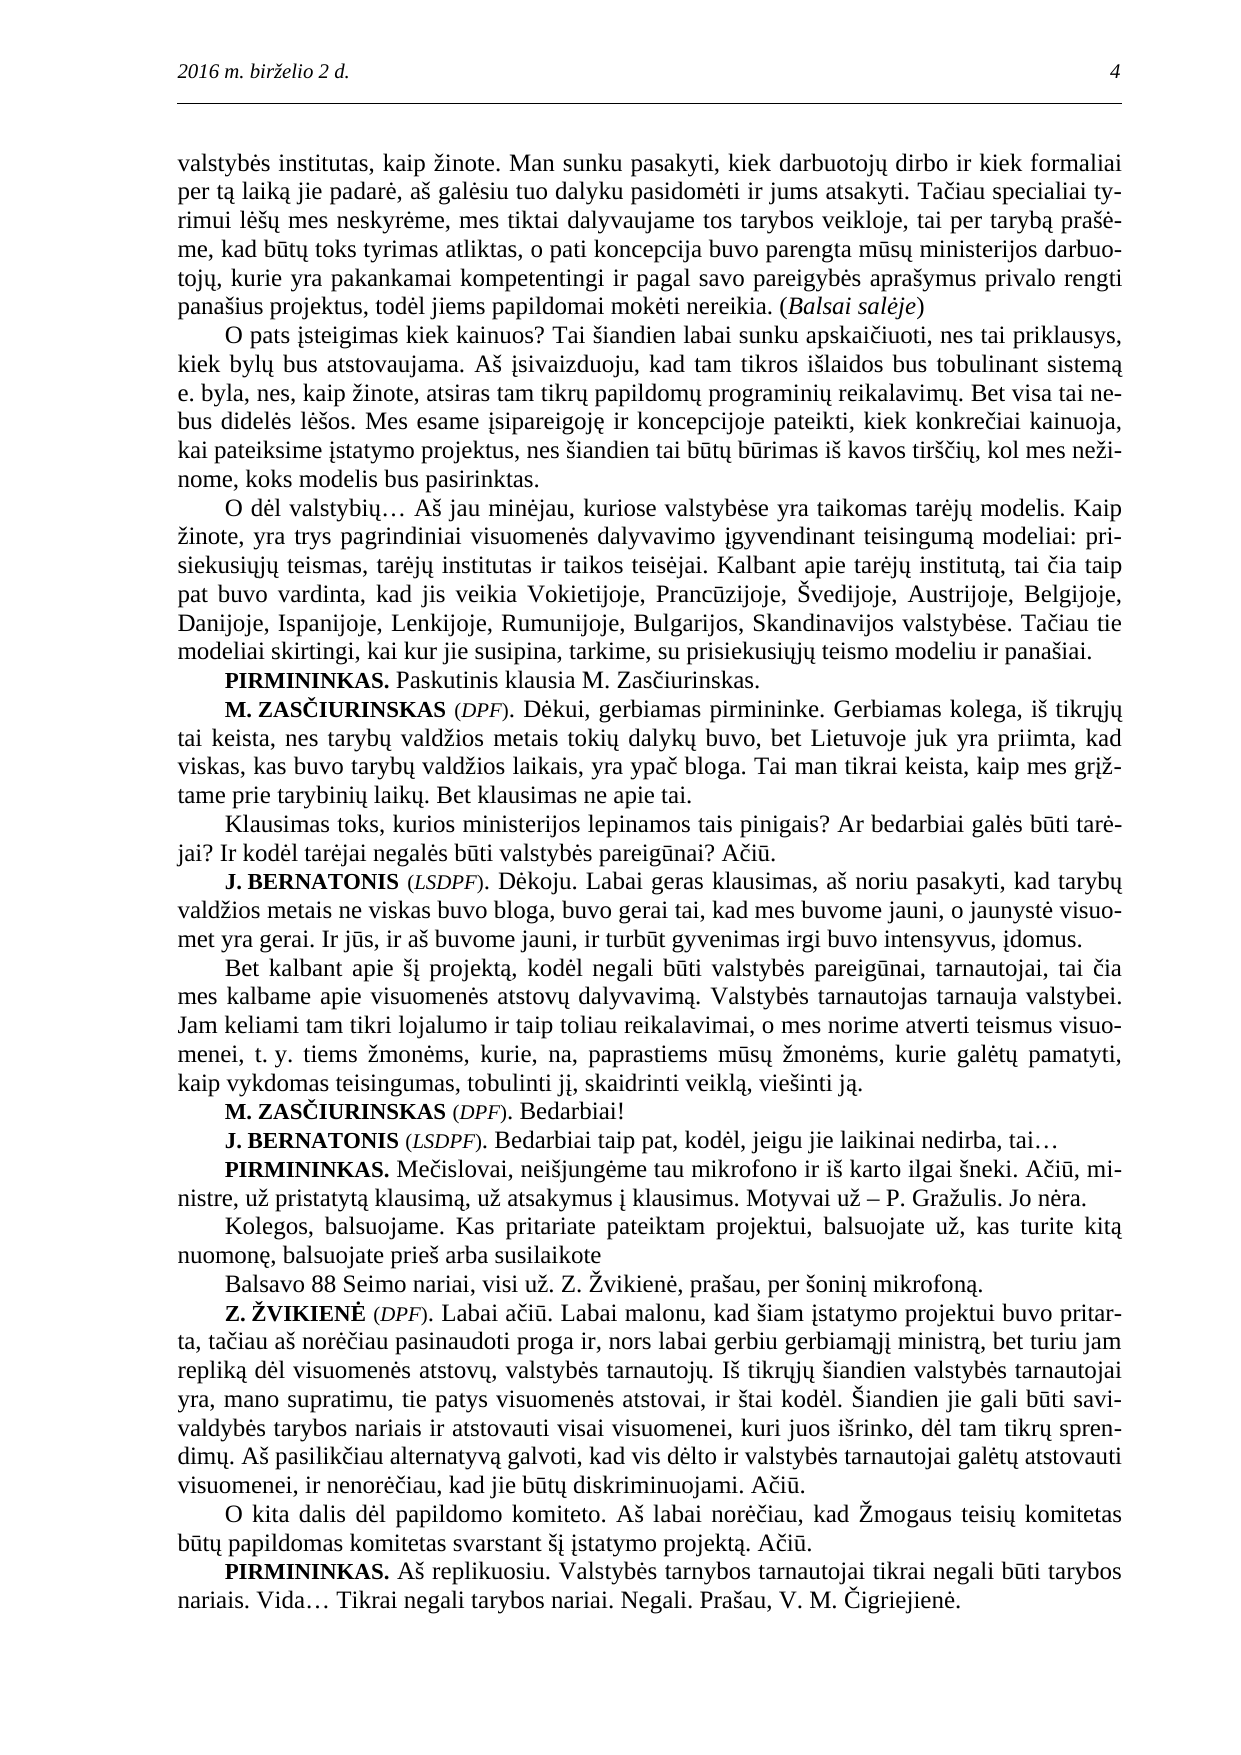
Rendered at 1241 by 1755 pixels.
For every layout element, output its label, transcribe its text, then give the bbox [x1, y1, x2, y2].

text O ki­ta da­lis dėl pa­pil­do­mo ko­mi­te­to. Aš la­bai no­rė­čiau, kad Žmo­gaus tei­sių ko­mi­te­tas bū­tų pa­pil­do­mas ko­mi­te­tas svars­tant šį įsta­ty­mo pro­jek­tą. Ačiū. [177, 1499, 1122, 1556]
text J. BERNATONIS (LSDPF). Be­dar­biai taip pat, ko­dėl, jei­gu jie lai­ki­nai ne­dir­ba, tai… [177, 1125, 1122, 1154]
text M. ZASČIURINSKAS (DPF). Dė­kui, ger­bia­mas pir­mi­nin­ke. Ger­bia­mas ko­le­ga, iš tik­rų­jų tai keis­ta, nes ta­ry­bų val­džios me­tais to­kių da­ly­kų bu­vo, bet Lie­tu­vo­je juk yra pri­im­ta, kad vis­kas, kas bu­vo ta­ry­bų val­džios lai­kais, yra ypač blo­ga. Tai man tik­rai keis­ta, kaip mes grįž­ta­me prie ta­ry­bi­nių lai­kų. Bet klau­si­mas ne apie tai. [177, 694, 1122, 809]
text J. BERNATONIS (LSDPF). Dė­ko­ju. La­bai ge­ras klau­si­mas, aš no­riu pa­sa­ky­ti, kad ta­ry­bų val­džios me­tais ne vis­kas bu­vo blo­ga, bu­vo ge­rai tai, kad mes bu­vo­me jau­ni, o jau­nys­tė vi­suo­met yra ge­rai. Ir jūs, ir aš bu­vo­me jau­ni, ir tur­būt gy­ve­ni­mas ir­gi bu­vo in­ten­sy­vus, įdo­mus. [177, 866, 1122, 953]
text PIRMININKAS. Me­čis­lo­vai, ne­iš­jun­gė­me tau mik­ro­fo­no ir iš kar­to il­gai šne­ki. Ačiū, mi­nist­re, už pri­sta­ty­tą klau­si­mą, už at­sa­ky­mus į klau­si­mus. Mo­ty­vai už – P. Gra­žu­lis. Jo nė­ra. [177, 1154, 1122, 1211]
text Bal­sa­vo 88 Sei­mo na­riai, vi­si už. Z. Žvi­kie­nė, pra­šau, per šo­ni­nį mik­ro­fo­ną. [177, 1269, 1122, 1298]
text Klau­si­mas toks, ku­rios mi­nis­te­ri­jos le­pi­na­mos tais pi­ni­gais? Ar be­dar­biai ga­lės bū­ti ta­rė­jai? Ir ko­dėl ta­rė­jai ne­ga­lės bū­ti vals­ty­bės pa­rei­gū­nai? Ačiū. [177, 809, 1122, 866]
text Ko­le­gos, bal­suo­ja­me. Kas pri­ta­ria­te pa­teik­tam pro­jek­tui, bal­suo­ja­te už, kas tu­ri­te ki­tą nuo­mo­nę, bal­suo­ja­te prieš ar­ba su­si­lai­ko­te [177, 1211, 1122, 1269]
text Z. ŽVIKIENĖ (DPF). La­bai ačiū. La­bai ma­lo­nu, kad šiam įsta­ty­mo pro­jek­tui bu­vo pri­tar­ta, ta­čiau aš no­rė­čiau pa­si­nau­do­ti pro­ga ir, nors la­bai ger­biu ger­bia­mą­jį mi­nist­rą, bet tu­riu jam re­pli­ką dėl vi­suo­me­nės at­sto­vų, vals­ty­bės tar­nau­to­jų. Iš tik­rų­jų šian­dien vals­ty­bės tar­nau­to­jai yra, ma­no su­pra­ti­mu, tie pa­tys vi­suo­me­nės at­sto­vai, ir štai ko­dėl. Šian­dien jie ga­li bū­ti sa­vi­val­dy­bės ta­ry­bos na­riais ir at­sto­vau­ti vi­sai vi­suo­me­nei, ku­ri juos iš­rin­ko, dėl tam tik­rų spren­di­mų. Aš pa­si­lik­čiau al­ter­na­ty­vą gal­vo­ti, kad vis dėl­to ir vals­ty­bės tar­nau­to­jai ga­lė­tų at­sto­vau­ti vi­suo­me­nei, ir ne­no­rė­čiau, kad jie bū­tų dis­kri­mi­nuo­ja­mi. Ačiū. [177, 1298, 1122, 1499]
text M. ZASČIURINSKAS (DPF). Be­dar­biai! [177, 1096, 1122, 1125]
text Bet kal­bant apie šį pro­jek­tą, ko­dėl ne­ga­li bū­ti vals­ty­bės pa­rei­gū­nai, tar­nau­to­jai, tai čia mes kal­ba­me apie vi­suo­me­nės at­sto­vų da­ly­va­vi­mą. Vals­ty­bės tar­nau­to­jas tar­nau­ja vals­ty­bei. Jam ke­lia­mi tam tik­ri lo­ja­lu­mo ir taip to­liau rei­ka­la­vi­mai, o mes no­ri­me at­ver­ti teis­mus vi­suo­me­nei, t. y. tiems žmo­nėms, ku­rie, na, pa­pras­tiems mū­sų žmo­nėms, ku­rie ga­lė­tų pa­ma­ty­ti, kaip vyk­do­mas tei­sin­gu­mas, to­bu­lin­ti jį, skaid­rin­ti veik­lą, vie­šin­ti ją. [177, 953, 1122, 1096]
text PIRMININKAS. Pas­ku­ti­nis klau­sia M. Zas­čiu­rins­kas. [177, 665, 1122, 694]
text PIRMININKAS. Aš re­pli­kuo­siu. Vals­ty­bės tar­ny­bos tar­nau­to­jai tik­rai ne­ga­li bū­ti ta­ry­bos na­riais. Vi­da… Tik­rai ne­ga­li ta­ry­bos na­riai. Ne­ga­li. Pra­šau, V. M. Čig­rie­jie­nė. [177, 1556, 1122, 1614]
text O pats įstei­gi­mas kiek kai­nuos? Tai šian­dien la­bai sun­ku ap­skai­čiuo­ti, nes tai pri­klau­sys, kiek by­lų bus at­sto­vau­ja­ma. Aš įsi­vaiz­duo­ju, kad tam tik­ros iš­lai­dos bus to­bu­li­nant sis­te­mą e. by­la, nes, kaip ži­no­te, at­si­ras tam tik­rų pa­pil­do­mų pro­gra­mi­nių rei­ka­la­vi­mų. Bet vi­sa tai ne­bus di­de­lės lė­šos. Mes esa­me įsi­pa­rei­go­ję ir kon­cep­ci­jo­je pa­teik­ti, kiek kon­kre­čiai kai­nuo­ja, kai pa­teik­si­me įsta­ty­mo pro­jek­tus, nes šian­dien tai bū­tų bū­ri­mas iš ka­vos tirš­čių, kol mes ne­ži­no­me, koks mo­de­lis bus pa­si­rink­tas. [177, 320, 1122, 493]
text vals­ty­bės ins­ti­tu­tas, kaip ži­no­te. Man sun­ku pa­sa­ky­ti, kiek dar­buo­to­jų dir­bo ir kiek for­ma­liai per tą lai­ką jie pa­da­rė, aš ga­lė­siu tuo da­ly­ku pa­si­do­mė­ti ir jums at­sa­ky­ti. Ta­čiau spe­cia­liai ty­ri­mui lė­šų mes ne­sky­rė­me, mes tik­tai da­ly­vau­ja­me tos ta­ry­bos veik­lo­je, tai per ta­ry­bą pra­šė­me, kad bū­tų toks ty­ri­mas at­lik­tas, o pa­ti kon­cep­ci­ja bu­vo pa­reng­ta mū­sų mi­nis­te­ri­jos dar­buo­to­jų, ku­rie yra pa­kan­ka­mai kom­pe­ten­tin­gi ir pa­gal sa­vo pa­rei­gy­bės ap­ra­šy­mus pri­va­lo reng­ti pa­na­šius pro­jek­tus, to­dėl jiems pa­pil­do­mai mo­kė­ti ne­rei­kia. (Bal­sai sa­lė­je) [177, 148, 1122, 320]
text O dėl vals­ty­bių… Aš jau mi­nė­jau, ku­rio­se vals­ty­bė­se yra tai­ko­mas ta­rė­jų mo­de­lis. Kaip ži­no­te, yra trys pa­grin­di­niai vi­suo­me­nės da­ly­va­vi­mo įgy­ven­di­nant tei­sin­gu­mą mo­de­liai: pri­sie­ku­sių­jų teis­mas, ta­rė­jų ins­ti­tu­tas ir tai­kos tei­sė­jai. Kal­bant apie ta­rė­jų ins­ti­tu­tą, tai čia taip pat bu­vo var­din­ta, kad jis vei­kia Vo­kie­ti­jo­je, Pran­cū­zi­jo­je, Šve­di­jo­je, Aust­ri­jo­je, Bel­gi­jo­je, Da­ni­jo­je, Is­pa­ni­jo­je, Len­ki­jo­je, Ru­mu­ni­jo­je, Bul­ga­ri­jos, Skan­di­na­vi­jos vals­ty­bė­se. Ta­čiau tie mo­de­liai skir­tin­gi, kai kur jie su­si­pi­na, tar­ki­me, su pri­sie­ku­sių­jų teis­mo mo­de­liu ir pa­na­šiai. [177, 493, 1122, 665]
